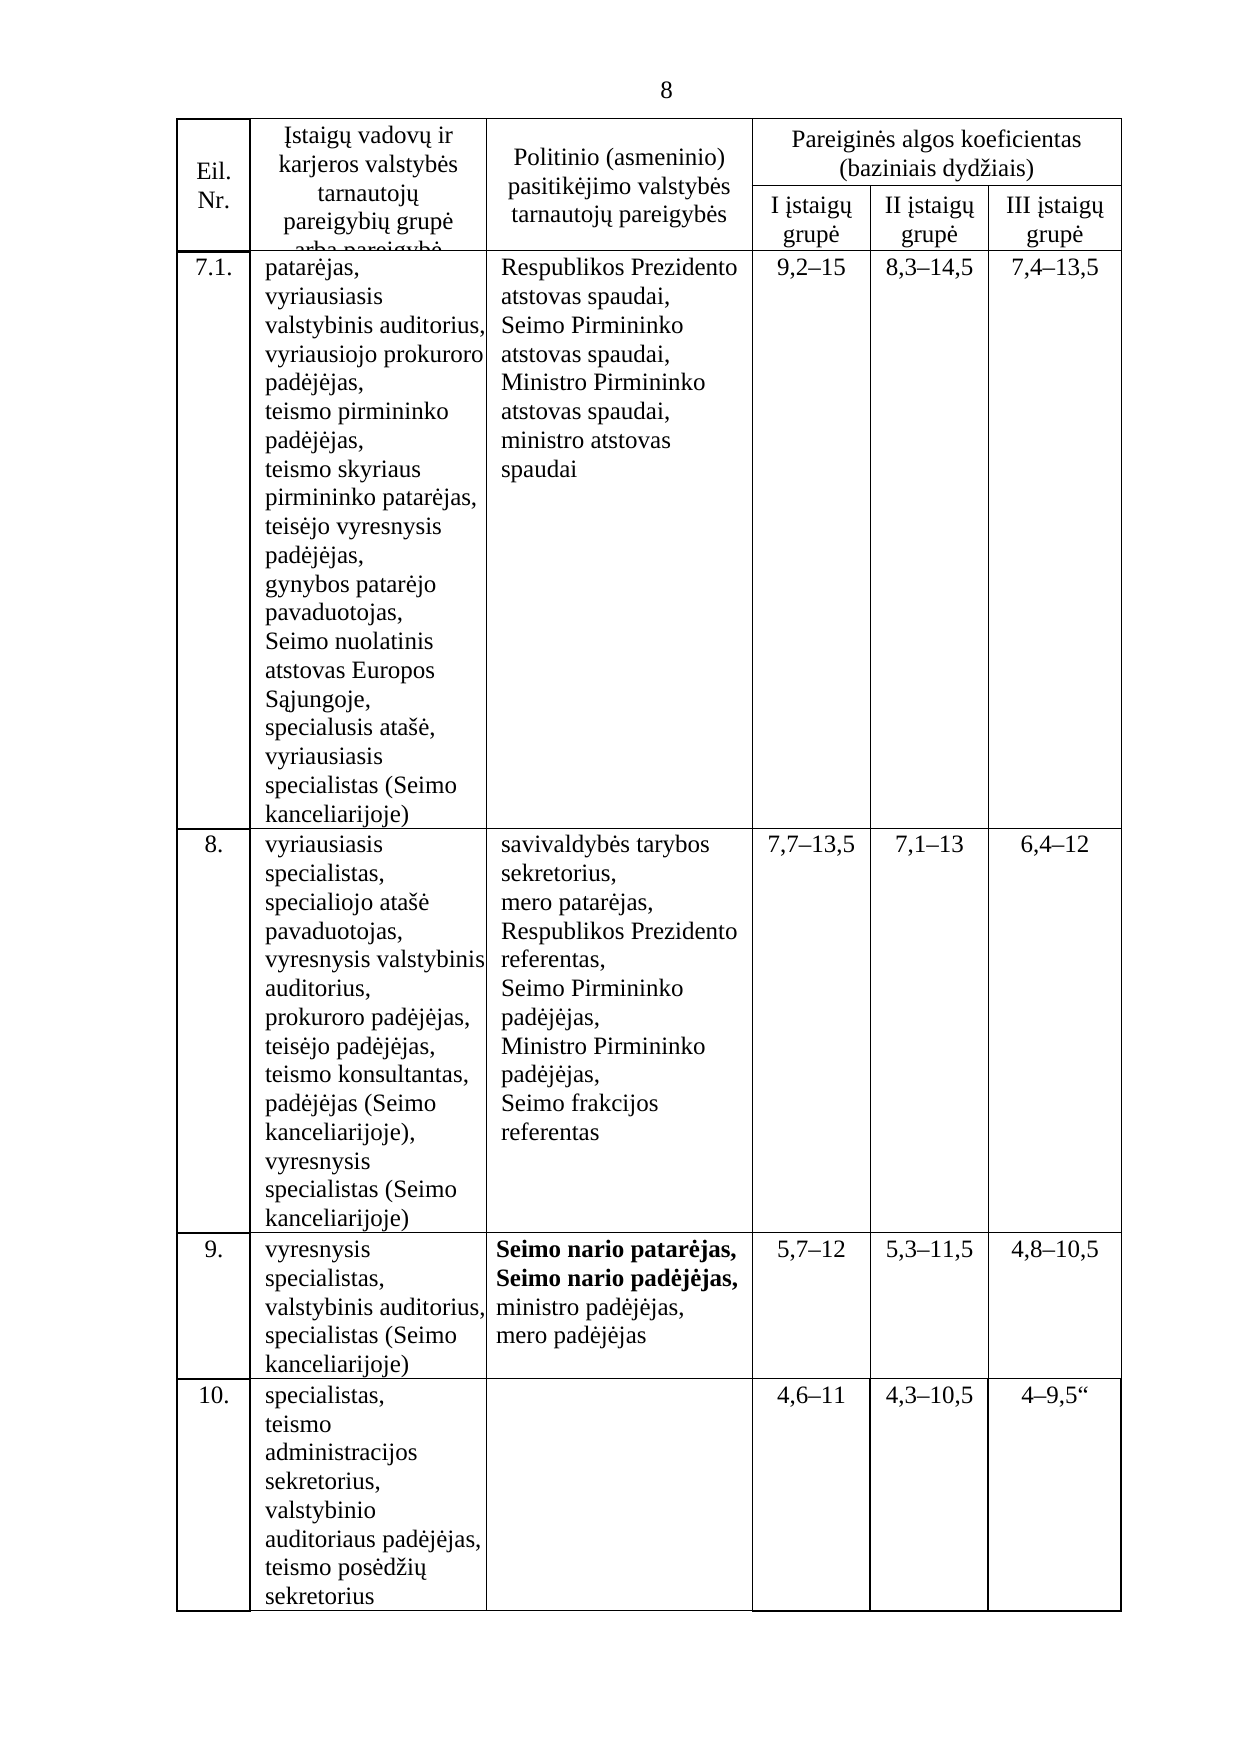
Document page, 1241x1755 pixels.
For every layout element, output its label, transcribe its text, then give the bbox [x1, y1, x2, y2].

table_cell II įstaigų grupė [871, 186, 988, 250]
table_cell I įstaigų grupė [753, 186, 870, 250]
table_header Politinio (asmeninio) pasitikėjimo valstybės tarnautojų pareigybės [487, 119, 752, 250]
table_header Eil. Nr. [178, 120, 249, 250]
table_cell 8. [178, 830, 249, 1232]
table_cell vyresnysis specialistas, valstybinis auditorius, specialistas (Seimo kanceliarijoje) [251, 1233, 486, 1378]
table_cell 4–9,5“ [989, 1379, 1120, 1610]
table_header Pareiginės algos koeficientas (baziniais dydžiais) [753, 119, 1121, 185]
table_cell specialistas, teismo administracijos sekretorius, valstybinio auditoriaus padėjėjas, teismo posėdžių sekretorius [251, 1379, 486, 1610]
table_cell vyriausiasis specialistas, specialiojo atašė pavaduotojas, vyresnysis valstybinis auditorius, prokuroro padėjėjas, teisėjo padėjėjas, teismo konsultantas, padėjėjas (Seimo kanceliarijoje), vyresnysis specialistas (Seimo kanceliarijoje) [251, 829, 486, 1232]
table_cell Respublikos Prezidento atstovas spaudai, Seimo Pirmininko atstovas spaudai, Ministro Pirmininko atstovas spaudai, ministro atstovas spaudai [487, 251, 752, 827]
table_cell 4,3–10,5 [871, 1379, 987, 1610]
table_cell 6,4–12 [989, 829, 1121, 1232]
table_cell 9. [178, 1234, 249, 1378]
table_cell 5,3–11,5 [871, 1233, 988, 1378]
table_cell 7,7–13,5 [753, 829, 870, 1232]
table_cell Seimo nario patarėjas, Seimo nario padėjėjas, ministro padėjėjas, mero padėjėjas [487, 1233, 752, 1378]
table_cell [487, 1379, 752, 1610]
table_header Įstaigų vadovų ir karjeros valstybės tarnautojų pareigybių grupė arba pareigybė [251, 119, 486, 250]
table_cell 9,2–15 [753, 251, 870, 827]
table_cell patarėjas, vyriausiasis valstybinis auditorius, vyriausiojo prokuroro padėjėjas, teismo pirmininko padėjėjas, teismo skyriaus pirmininko patarėjas, teisėjo vyresnysis padėjėjas, gynybos patarėjo pavaduotojas, Seimo nuolatinis atstovas Europos Sąjungoje, specialusis atašė, vyriausiasis specialistas (Seimo kanceliarijoje) [251, 251, 486, 827]
table_cell 4,8–10,5 [989, 1233, 1121, 1378]
table_cell savivaldybės tarybos sekretorius, mero patarėjas, Respublikos Prezidento referentas, Seimo Pirmininko padėjėjas, Ministro Pirmininko padėjėjas, Seimo frakcijos referentas [487, 829, 752, 1232]
table_cell 8,3–14,5 [871, 251, 988, 827]
table_cell III įstaigų grupė [989, 186, 1121, 250]
table_cell 5,7–12 [753, 1233, 870, 1378]
table_cell 4,6–11 [753, 1379, 869, 1610]
table_cell 7.1. [178, 253, 249, 827]
table_cell 7,4–13,5 [989, 251, 1121, 827]
table_cell 7,1–13 [871, 829, 988, 1232]
table_cell 10. [178, 1380, 249, 1610]
